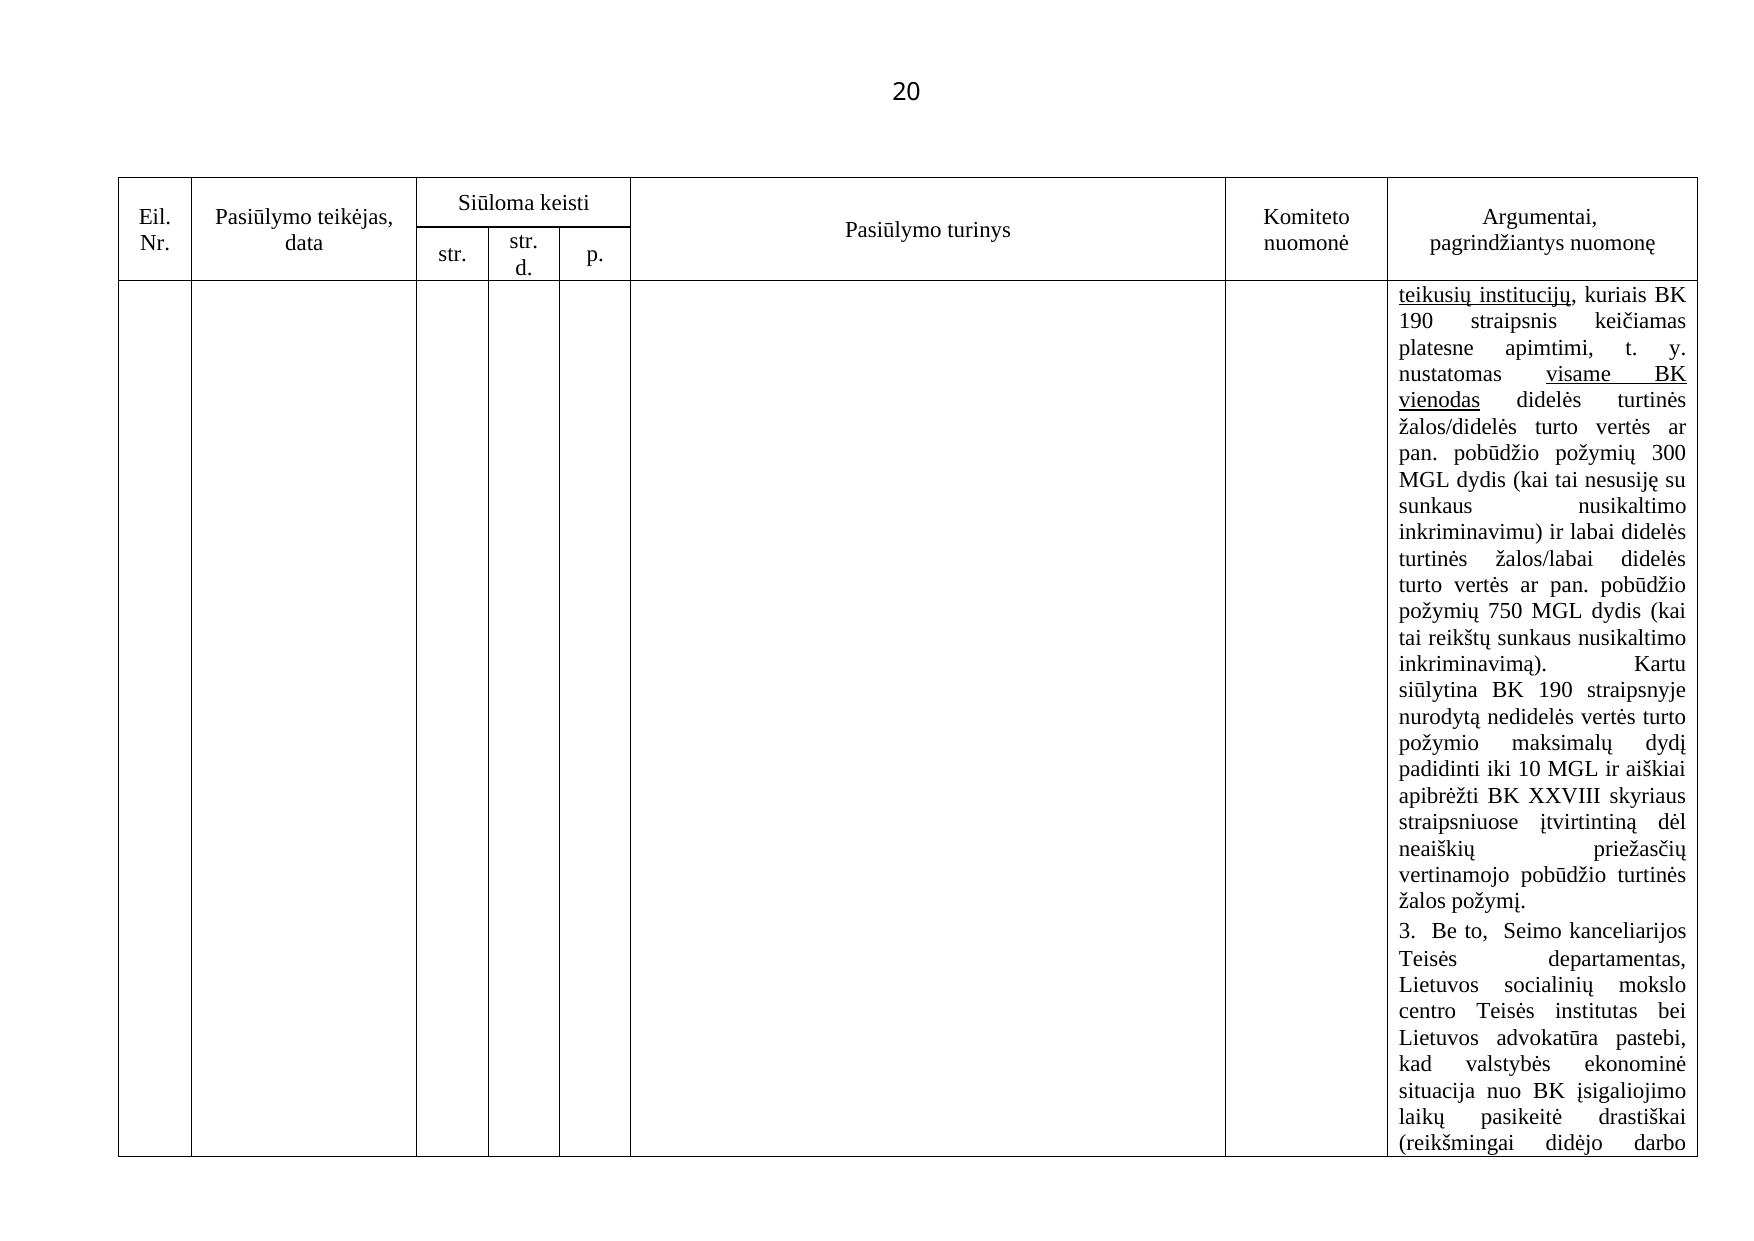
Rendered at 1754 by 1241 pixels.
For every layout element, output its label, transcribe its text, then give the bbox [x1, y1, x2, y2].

table_header Argumentai, pagrindžiantys nuomonę [1388, 178, 1697, 280]
table_header Siūloma keisti [417, 178, 630, 226]
table_header Pasiūlymo teikėjas, data [192, 178, 416, 280]
table_cell [119, 281, 191, 1156]
table_header Eil. Nr. [119, 178, 191, 280]
table_cell [489, 281, 559, 1156]
table_cell [417, 281, 488, 1156]
table_header Pasiūlymo turinys [631, 178, 1225, 280]
table_cell [1226, 281, 1387, 1156]
table_header Komiteto nuomonė [1226, 178, 1387, 280]
table_cell [631, 281, 1225, 1156]
table_cell str. [417, 228, 488, 280]
table_cell [560, 281, 630, 1156]
table_cell str. d. [489, 228, 559, 280]
table_cell p. [560, 228, 630, 280]
table_cell teikusių institucijų, kuriais BK 190 straipsnis keičiamas platesne apimtimi, t. y. nustatomas visame BK vienodas didelės turtinės žalos/didelės turto vertės ar pan. pobūdžio požymių 300 MGL dydis (kai tai nesusiję su sunkaus nusikaltimo inkriminavimu) ir labai didelės turtinės žalos/labai didelės turto vertės ar pan. pobūdžio požymių 750 MGL dydis (kai tai reikštų sunkaus nusikaltimo inkriminavimą). Kartu siūlytina BK 190 straipsnyje nurodytą nedidelės vertės turto požymio maksimalų dydį padidinti iki 10 MGL ir aiškiai apibrėžti BK XXVIII skyriaus straipsniuose įtvirtintiną dėl neaiškių priežasčių vertinamojo pobūdžio turtinės žalos požymį. 3. Be to, Seimo kanceliarijos Teisės departamentas, Lietuvos socialinių mokslo centro Teisės institutas bei Lietuvos advokatūra pastebi, kad valstybės ekonominė situacija nuo BK įsigaliojimo laikų pasikeitė drastiškai (reikšmingai didėjo darbo [1388, 281, 1697, 1156]
table_cell [192, 281, 416, 1156]
